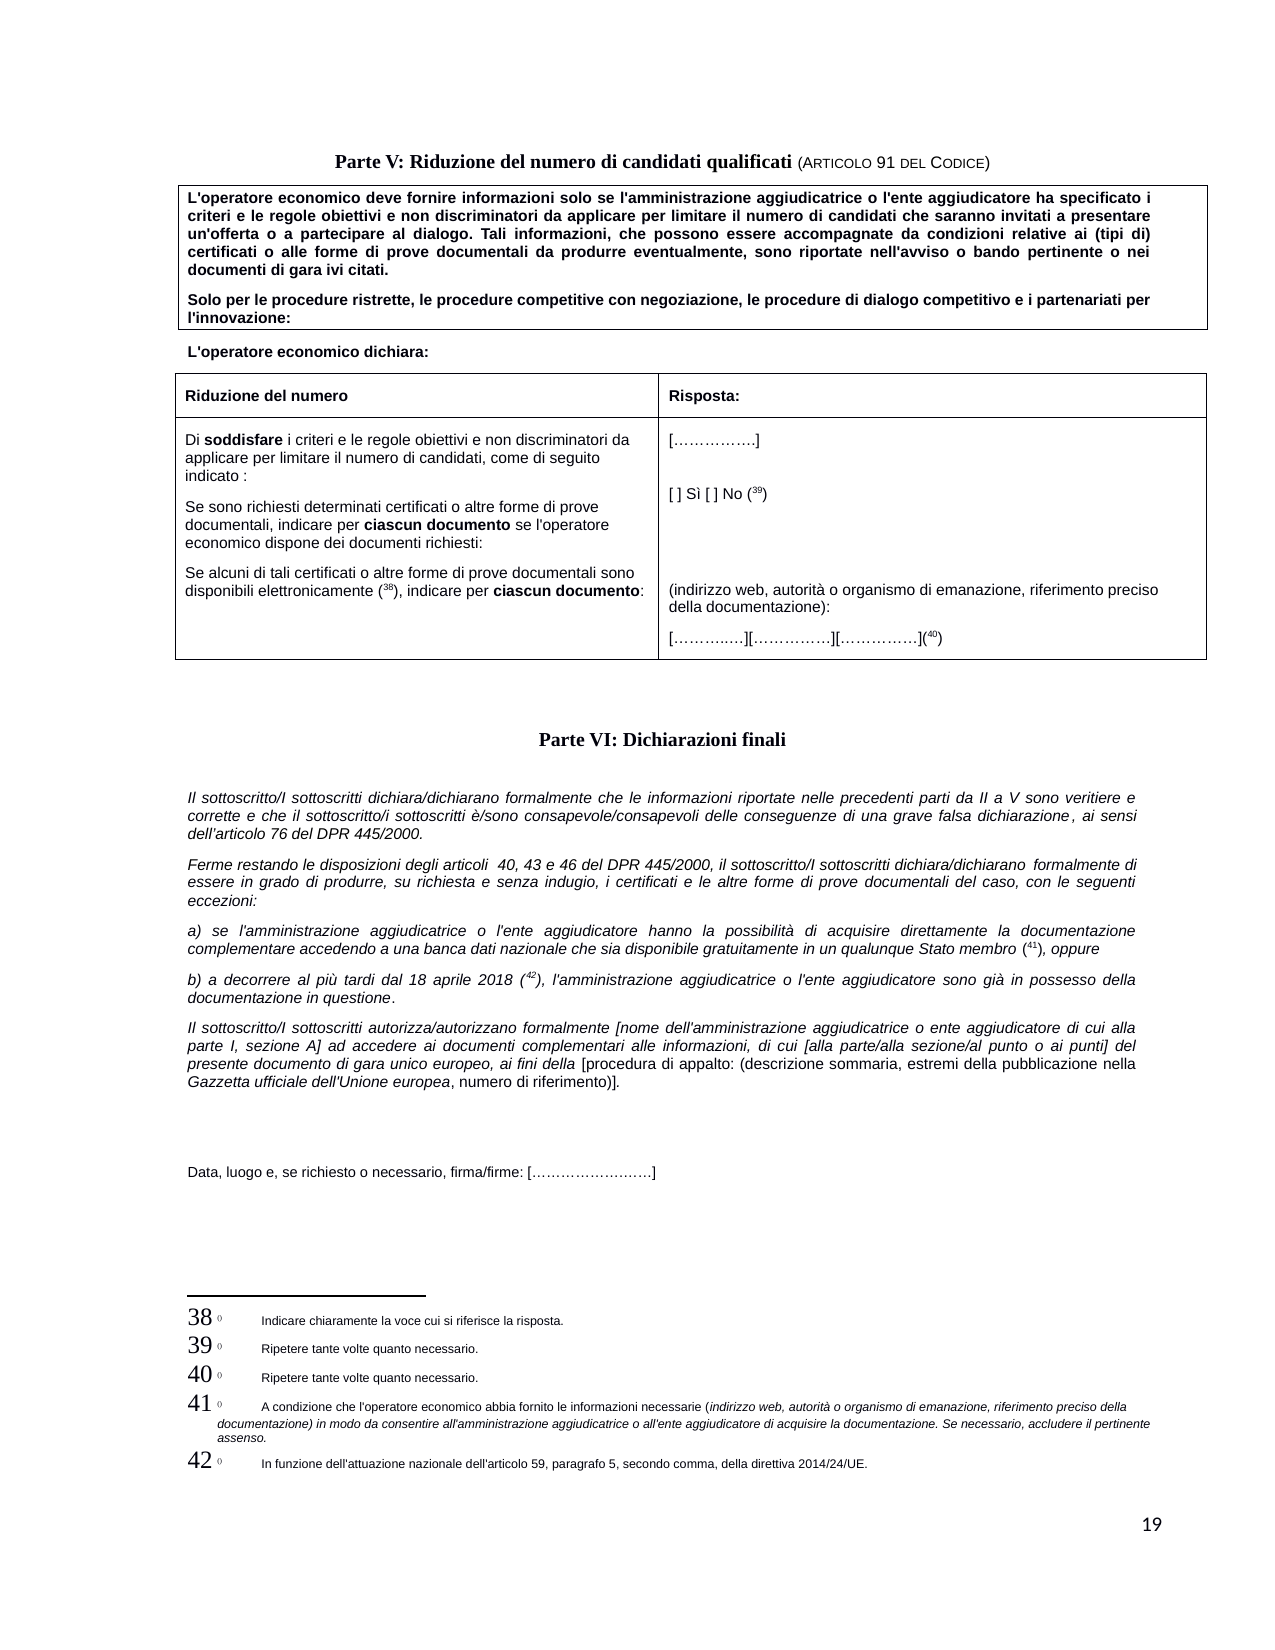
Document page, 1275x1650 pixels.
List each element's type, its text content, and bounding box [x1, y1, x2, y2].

text Ferme restando le disposizioni degli articoli 40, 43 e 46 del DPR 445/2000, il sottoscritto/I sottoscritti dichiara/dichiarano formalmente di essere in grado di produrre, su richiesta e senza indugio, i certificati e le altre forme di prove documentali del caso, con le seguenti eccezioni: [187, 855, 1137, 909]
text Data, luogo e, se richiesto o necessario, firma/firme: [……………….……] [187, 1163, 1137, 1180]
text () A condizione che l'operatore economico abbia fornito le informazioni necessarie (indirizzo web, autorità o organismo di emanazione, riferimento preciso della documentazione) in modo da consentire all'amministrazione aggiudicatrice o all'ente aggiudicatore di acquisire la documentazione. Se necessario, accludere il pertinente assenso. [187, 1388, 1197, 1445]
table_cell Di soddisfare i criteri e le regole obiettivi e non discriminatori da applicare per limitare il numero di candidati, come di seguito indicato : Se sono richiesti determinati certificati o altre forme di prove documentali, indicare per ciascun documento se l'operatore economico dispone dei documenti richiesti: Se alcuni di tali certificati o altre forme di prove documentali sono disponibili elettronicamente (), indicare per ciascun documento: [176, 418, 658, 659]
text Il sottoscritto/I sottoscritti dichiara/dichiarano formalmente che le informazioni riportate nelle precedenti parti da II a V sono veritiere e corrette e che il sottoscritto/i sottoscritti è/sono consapevole/consapevoli delle conseguenze di una grave falsa dichiarazione, ai sensi dell’articolo 76 del DPR 445/2000. [187, 789, 1137, 843]
text b) a decorrere al più tardi dal 18 aprile 2018 (), l'amministrazione aggiudicatrice o l'ente aggiudicatore sono già in possesso della documentazione in questione. [187, 970, 1137, 1006]
text a) se l'amministrazione aggiudicatrice o l'ente aggiudicatore hanno la possibilità di acquisire direttamente la documentazione complementare accedendo a una banca dati nazionale che sia disponibile gratuitamente in un qualunque Stato membro (), oppure [187, 922, 1137, 958]
table_header Risposta: [659, 374, 1206, 417]
table_cell […………….] [ ] Sì [ ] No () (indirizzo web, autorità o organismo di emanazione, riferimento preciso della documentazione): [………..…][……………][……………]() [659, 418, 1206, 659]
text Parte V: Riduzione del numero di candidati qualificati (Articolo 91 del Codice) [187, 150, 1137, 173]
text () In funzione dell'attuazione nazionale dell'articolo 59, paragrafo 5, secondo comma, della direttiva 2014/24/UE. [187, 1445, 1197, 1474]
table_header Riduzione del numero [176, 374, 658, 417]
title Parte VI: Dichiarazioni finali [187, 728, 1137, 751]
text Solo per le procedure ristrette, le procedure competitive con negoziazione, le procedure di dialogo competitivo e i partenariati per l'innovazione: [179, 288, 1207, 329]
text L'operatore economico dichiara: [187, 343, 1137, 361]
text Il sottoscritto/I sottoscritti autorizza/autorizzano formalmente [nome dell'amministrazione aggiudicatrice o ente aggiudicatore di cui alla parte I, sezione A] ad accedere ai documenti complementari alle informazioni, di cui [alla parte/alla sezione/al punto o ai punti] del presente documento di gara unico europeo, ai fini della [procedura di appalto: (descrizione sommaria, estremi della pubblicazione nella Gazzetta ufficiale dell'Unione europea, numero di riferimento)]. [187, 1019, 1137, 1091]
text L'operatore economico deve fornire informazioni solo se l'amministrazione aggiudicatrice o l'ente aggiudicatore ha specificato i criteri e le regole obiettivi e non discriminatori da applicare per limitare il numero di candidati che saranno invitati a presentare un'offerta o a partecipare al dialogo. Tali informazioni, che possono essere accompagnate da condizioni relative ai (tipi di) certificati o alle forme di prove documentali da produrre eventualmente, sono riportate nell'avviso o bando pertinente o nei documenti di gara ivi citati. [179, 186, 1207, 278]
